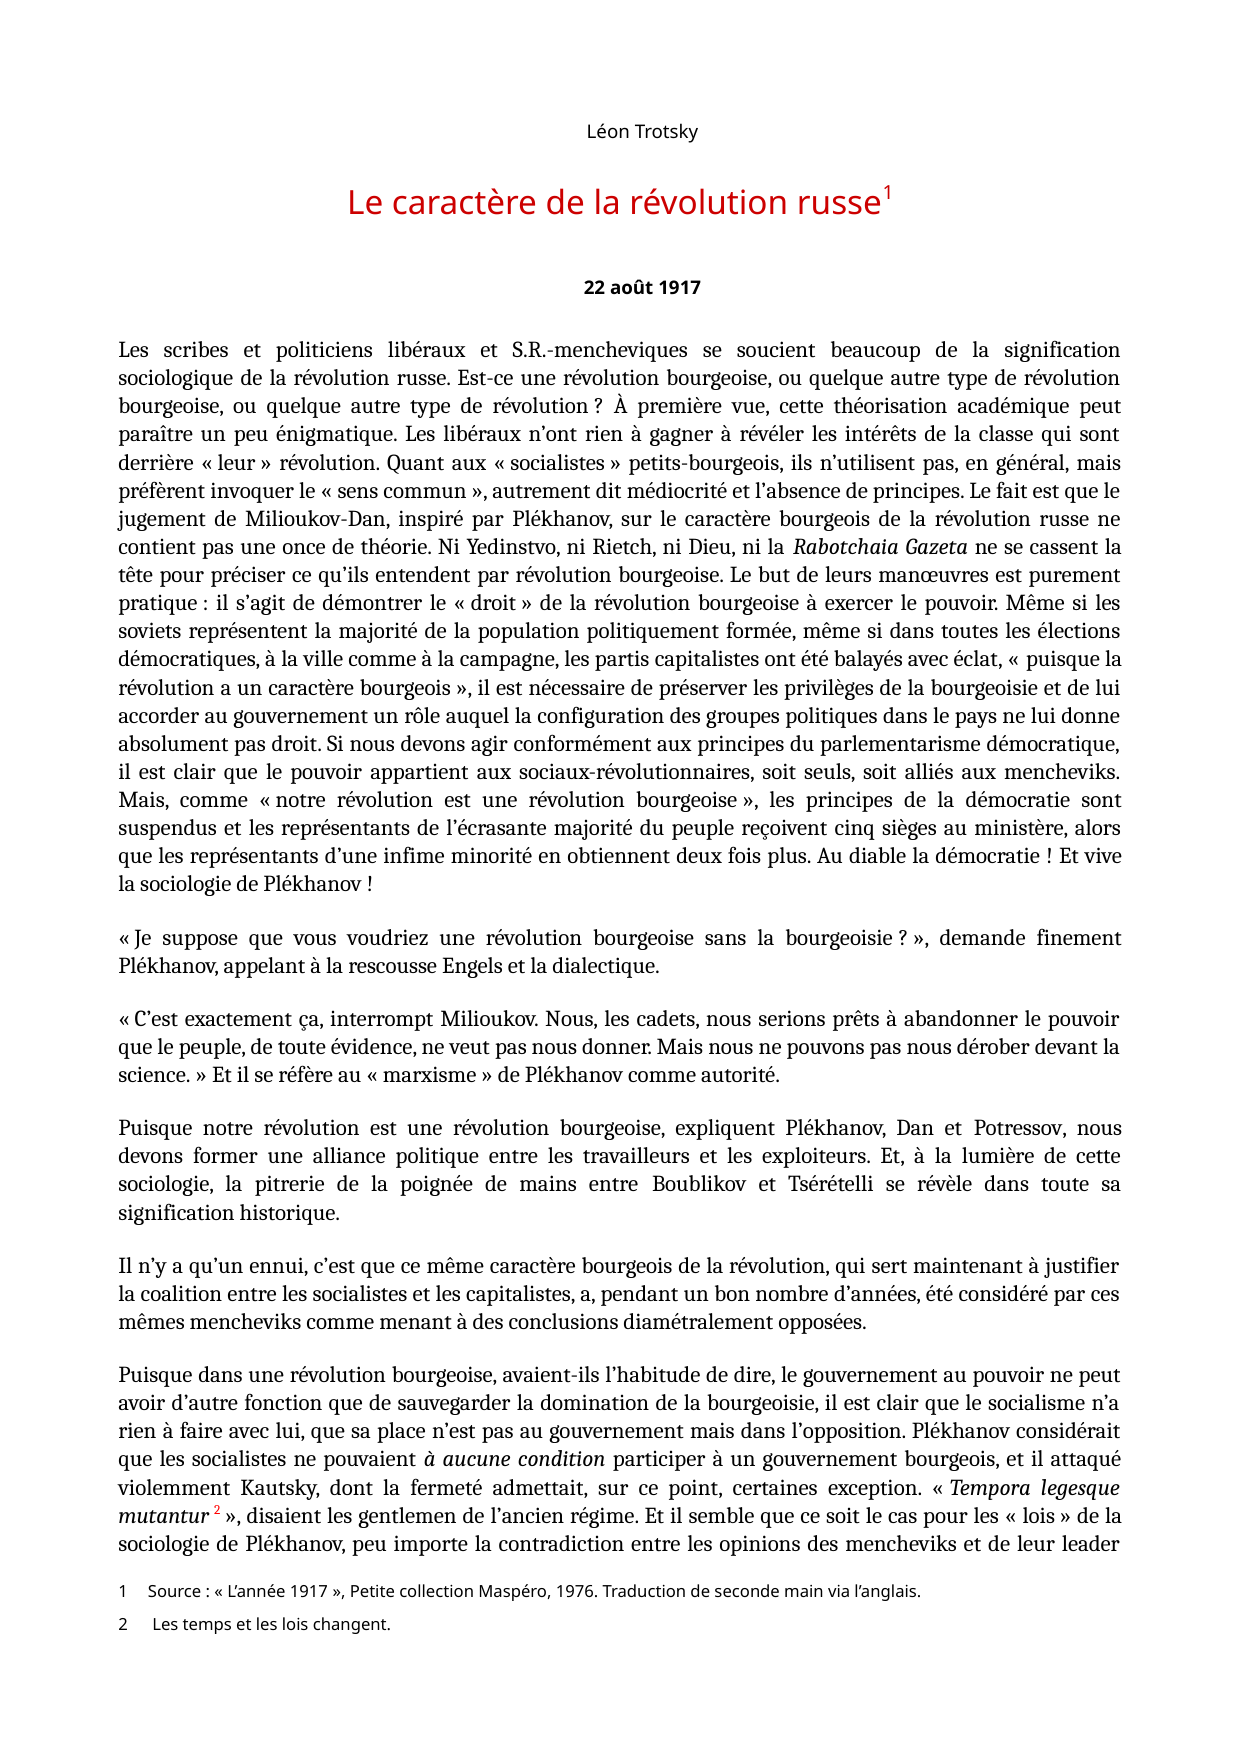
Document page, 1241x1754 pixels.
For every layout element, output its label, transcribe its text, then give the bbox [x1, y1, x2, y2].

text « C’est exactement ça, interrompt Milioukov. Nous, les cadets, nous serions prêts à abandonner le pouvoir que le peuple, de toute évidence, ne veut pas nous donner. Mais nous ne pouvons pas nous dérober devant la science. » Et il se réfère au « marxisme » de Plékhanov comme autorité. [118, 1006, 1122, 1088]
text Puisque dans une révolution bourgeoise, avaient-ils l’habitude de dire, le gouvernement au pouvoir ne peut avoir d’autre fonction que de sauvegarder la domination de la bourgeoisie, il est clair que le socialisme n’a rien à faire avec lui, que sa place n’est pas au gouvernement mais dans l’opposition. Plékhanov considérait que les socialistes ne pouvaient à aucune condition participer à un gouvernement bourgeois, et il attaqué violemment Kautsky, dont la fermeté admettait, sur ce point, certaines exception. « Tempora legesque mutantur », disaient les gentlemen de l’ancien régime. Et il semble que ce soit le cas pour les « lois » de la sociologie de Plékhanov, peu importe la contradiction entre les opinions des mencheviks et de leur leader [118, 1362, 1122, 1557]
subtitle Le caractère de la révolution russe [118, 179, 1122, 224]
text Léon Trotsky [118, 118, 1122, 144]
text Les temps et les lois changent. [118, 1613, 1122, 1636]
text Puisque notre révolution est une révolution bourgeoise, expliquent Plékhanov, Dan et Potressov, nous devons former une alliance politique entre les travailleurs et les exploiteurs. Et, à la lumière de cette sociologie, la pitrerie de la poignée de mains entre Boublikov et Tsérételli se révèle dans toute sa signification historique. [118, 1115, 1122, 1226]
text Les scribes et politiciens libéraux et S.R.-mencheviques se soucient beaucoup de la signification sociologique de la révolution russe. Est-ce une révolution bourgeoise, ou quelque autre type de révolution bourgeoise, ou quelque autre type de révolution ? À première vue, cette théorisation académique peut paraître un peu énigmatique. Les libéraux n’ont rien à gagner à révéler les intérêts de la classe qui sont derrière « leur » révolution. Quant aux « socialistes » petits-bourgeois, ils n’utilisent pas, en général, mais préfèrent invoquer le « sens commun », autrement dit médiocrité et l’absence de principes. Le fait est que le jugement de Milioukov-Dan, inspiré par Plékhanov, sur le caractère bourgeois de la révolution russe ne contient pas une once de théorie. Ni Yedinstvo, ni Rietch, ni Dieu, ni la Rabotchaia Gazeta ne se cassent la tête pour préciser ce qu’ils entendent par révolution bourgeoise. Le but de leurs manœuvres est purement pratique : il s’agit de démontrer le « droit » de la révolution bourgeoise à exercer le pouvoir. Même si les soviets représentent la majorité de la population politiquement formée, même si dans toutes les élections démocratiques, à la ville comme à la campagne, les partis capitalistes ont été balayés avec éclat, « puisque la révolution a un caractère bourgeois », il est nécessaire de préserver les privilèges de la bourgeoisie et de lui accorder au gouvernement un rôle auquel la configuration des groupes politiques dans le pays ne lui donne absolument pas droit. Si nous devons agir conformément aux principes du parlementarisme démocratique, il est clair que le pouvoir appartient aux sociaux-révolutionnaires, soit seuls, soit alliés aux mencheviks. Mais, comme « notre révolution est une révolution bourgeoise », les principes de la démocratie sont suspendus et les représentants de l’écrasante majorité du peuple reçoivent cinq sièges au ministère, alors que les représentants d’une infime minorité en obtiennent deux fois plus. Au diable la démocratie ! Et vive la sociologie de Plékhanov ! [118, 337, 1122, 898]
text Il n’y a qu’un ennui, c’est que ce même caractère bourgeois de la révolution, qui sert maintenant à justifier la coalition entre les socialistes et les capitalistes, a, pendant un bon nombre d’années, été considéré par ces mêmes mencheviks comme menant à des conclusions diamétralement opposées. [118, 1252, 1122, 1335]
text Source : « L’année 1917 », Petite collection Maspéro, 1976. Traduction de seconde main via l’anglais. [118, 1580, 1122, 1602]
text « Je suppose que vous voudriez une révolution bourgeoise sans la bourgeoisie ? », demande finement Plékhanov, appelant à la rescousse Engels et la dialectique. [118, 924, 1122, 979]
text 22 août 1917 [118, 274, 1122, 299]
